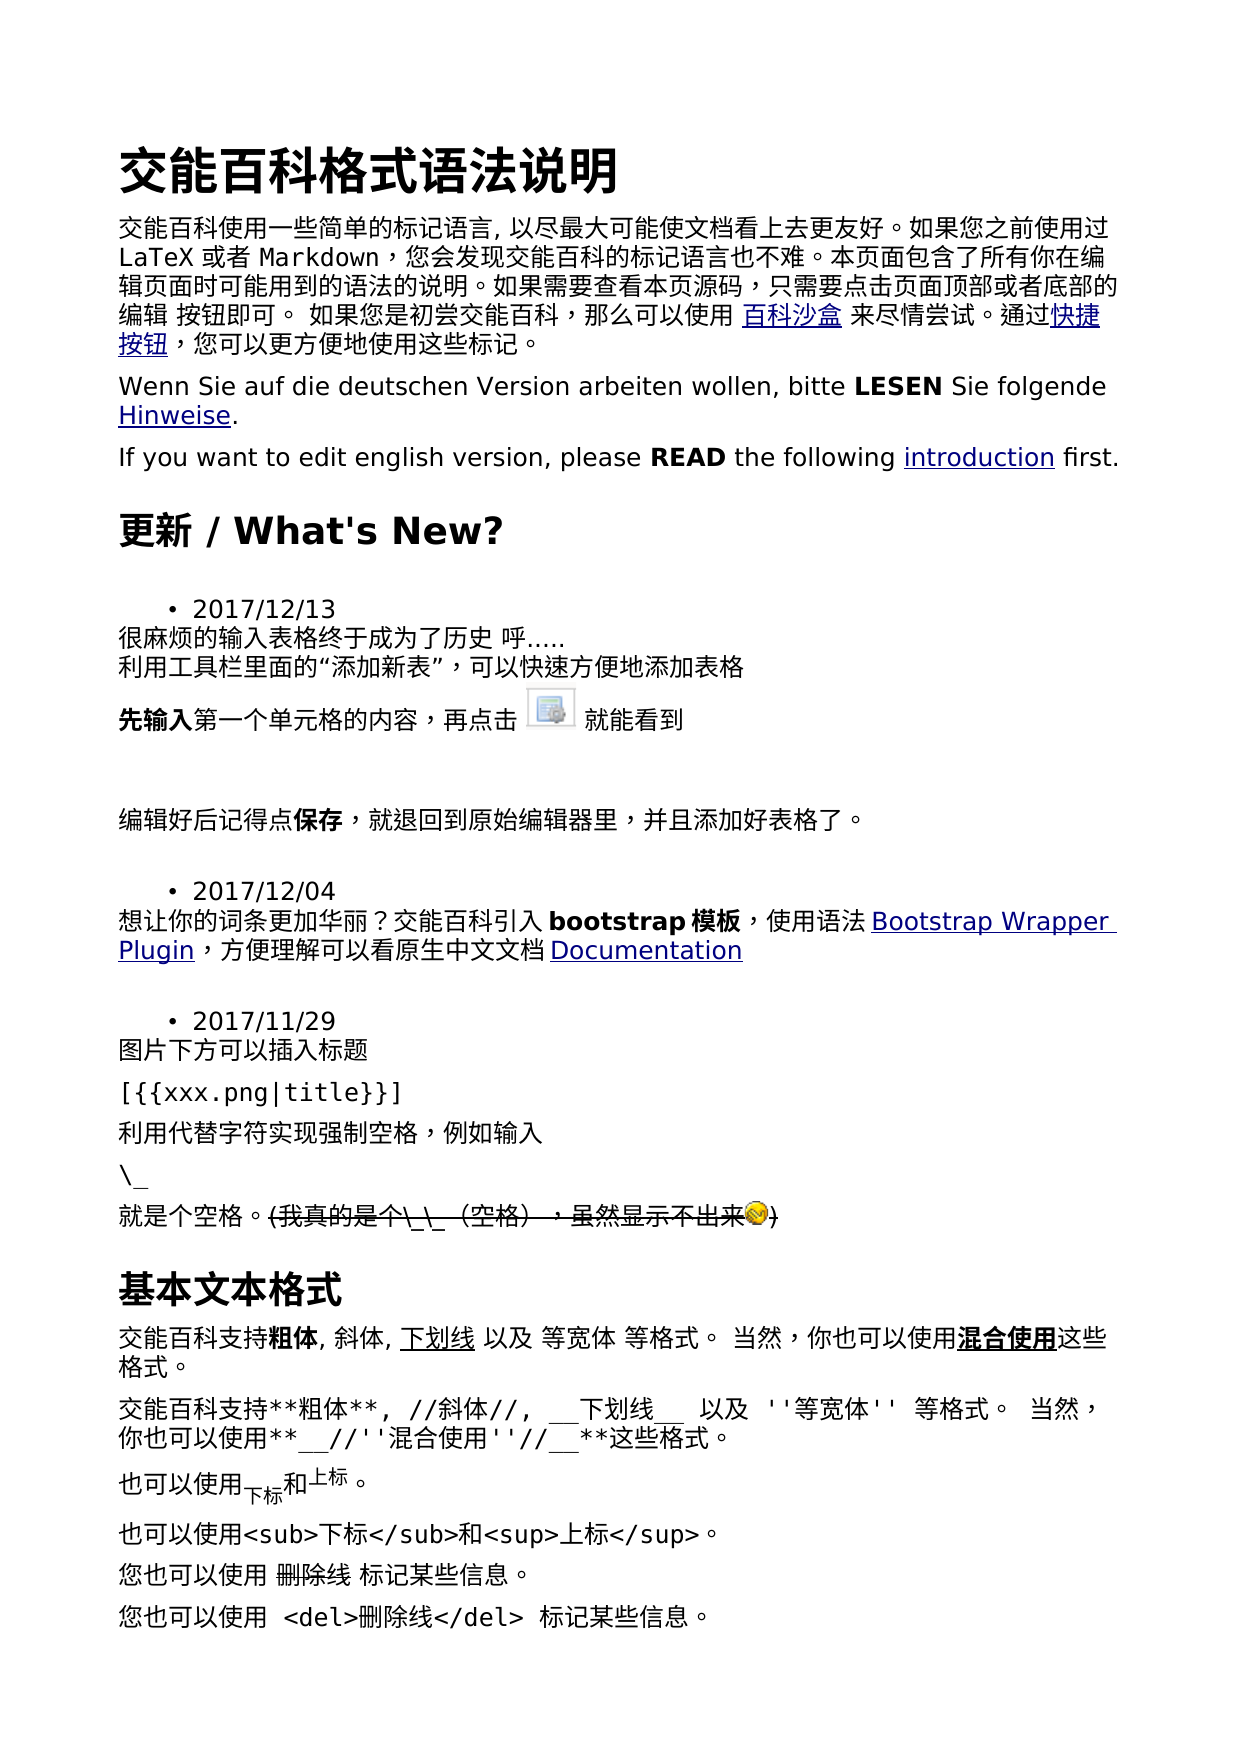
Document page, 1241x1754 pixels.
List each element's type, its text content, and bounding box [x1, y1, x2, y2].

text If you want to edit english version, please READ the following introduction first. [118, 443, 1122, 472]
text [{{xxx.png|title}}] [118, 1078, 1122, 1107]
list 2017/12/04 [177, 878, 1122, 907]
subtitle 交能百科格式语法说明 [118, 143, 1122, 201]
text 您也可以使用 删除线 标记某些信息。 [118, 1561, 1122, 1591]
text 交能百科支持粗体, 斜体, 下划线 以及 等宽体 等格式。 当然，你也可以使用混合使用这些格式。 [118, 1324, 1122, 1383]
picture [526, 682, 577, 730]
text \_ [118, 1161, 1122, 1190]
subtitle 更新 / What's New? [118, 510, 1122, 553]
text 很麻烦的输入表格终于成为了历史 呼..... 利用工具栏里面的“添加新表”，可以快速方便地添加表格 先输入第一个单元格的内容，再点击 就能看到 [118, 624, 1122, 765]
text 就是个空格。(我真的是个\_\_（空格），虽然显示不出来) [118, 1201, 1122, 1231]
text 也可以使用下标和上标。 [118, 1465, 1122, 1508]
text 图片下方可以插入标题 [118, 1036, 1122, 1065]
text 想让你的词条更加华丽？交能百科引入bootstrap模板，使用语法Bootstrap Wrapper Plugin，方便理解可以看原生中文文档Documentation [118, 907, 1122, 965]
subtitle 基本文本格式 [118, 1268, 1122, 1312]
text Wenn Sie auf die deutschen Version arbeiten wollen, bitte LESEN Sie folgende Hinweise. [118, 372, 1122, 431]
list 2017/12/13 [177, 595, 1122, 624]
text 交能百科支持**粗体**, //斜体//, __下划线__ 以及 ''等宽体'' 等格式。 当然，你也可以使用**__//''混合使用''//__**这些格式。 [118, 1395, 1122, 1454]
text 也可以使用<sub>下标</sub>和<sup>上标</sup>。 [118, 1520, 1122, 1549]
text 交能百科使用一些简单的标记语言, 以尽最大可能使文档看上去更友好。如果您之前使用过 LaTeX 或者 Markdown，您会发现交能百科的标记语言也不难。本页面包含了所有你在编辑页面时可能用到的语法的说明。如果需要查看本页源码，只需要点击页面顶部或者底部的 编辑 按钮即可。 如果您是初尝交能百科，那么可以使用 百科沙盒 来尽情尝试。通过快捷按钮，您可以更方便地使用这些标记。 [118, 214, 1122, 360]
text 利用代替字符实现强制空格，例如输入 [118, 1119, 1122, 1148]
list 2017/11/29 [177, 1007, 1122, 1036]
picture [744, 1201, 769, 1225]
text 编辑好后记得点保存，就退回到原始编辑器里，并且添加好表格了。 [118, 777, 1122, 836]
text 您也可以使用 <del>删除线</del> 标记某些信息。 [118, 1603, 1122, 1632]
